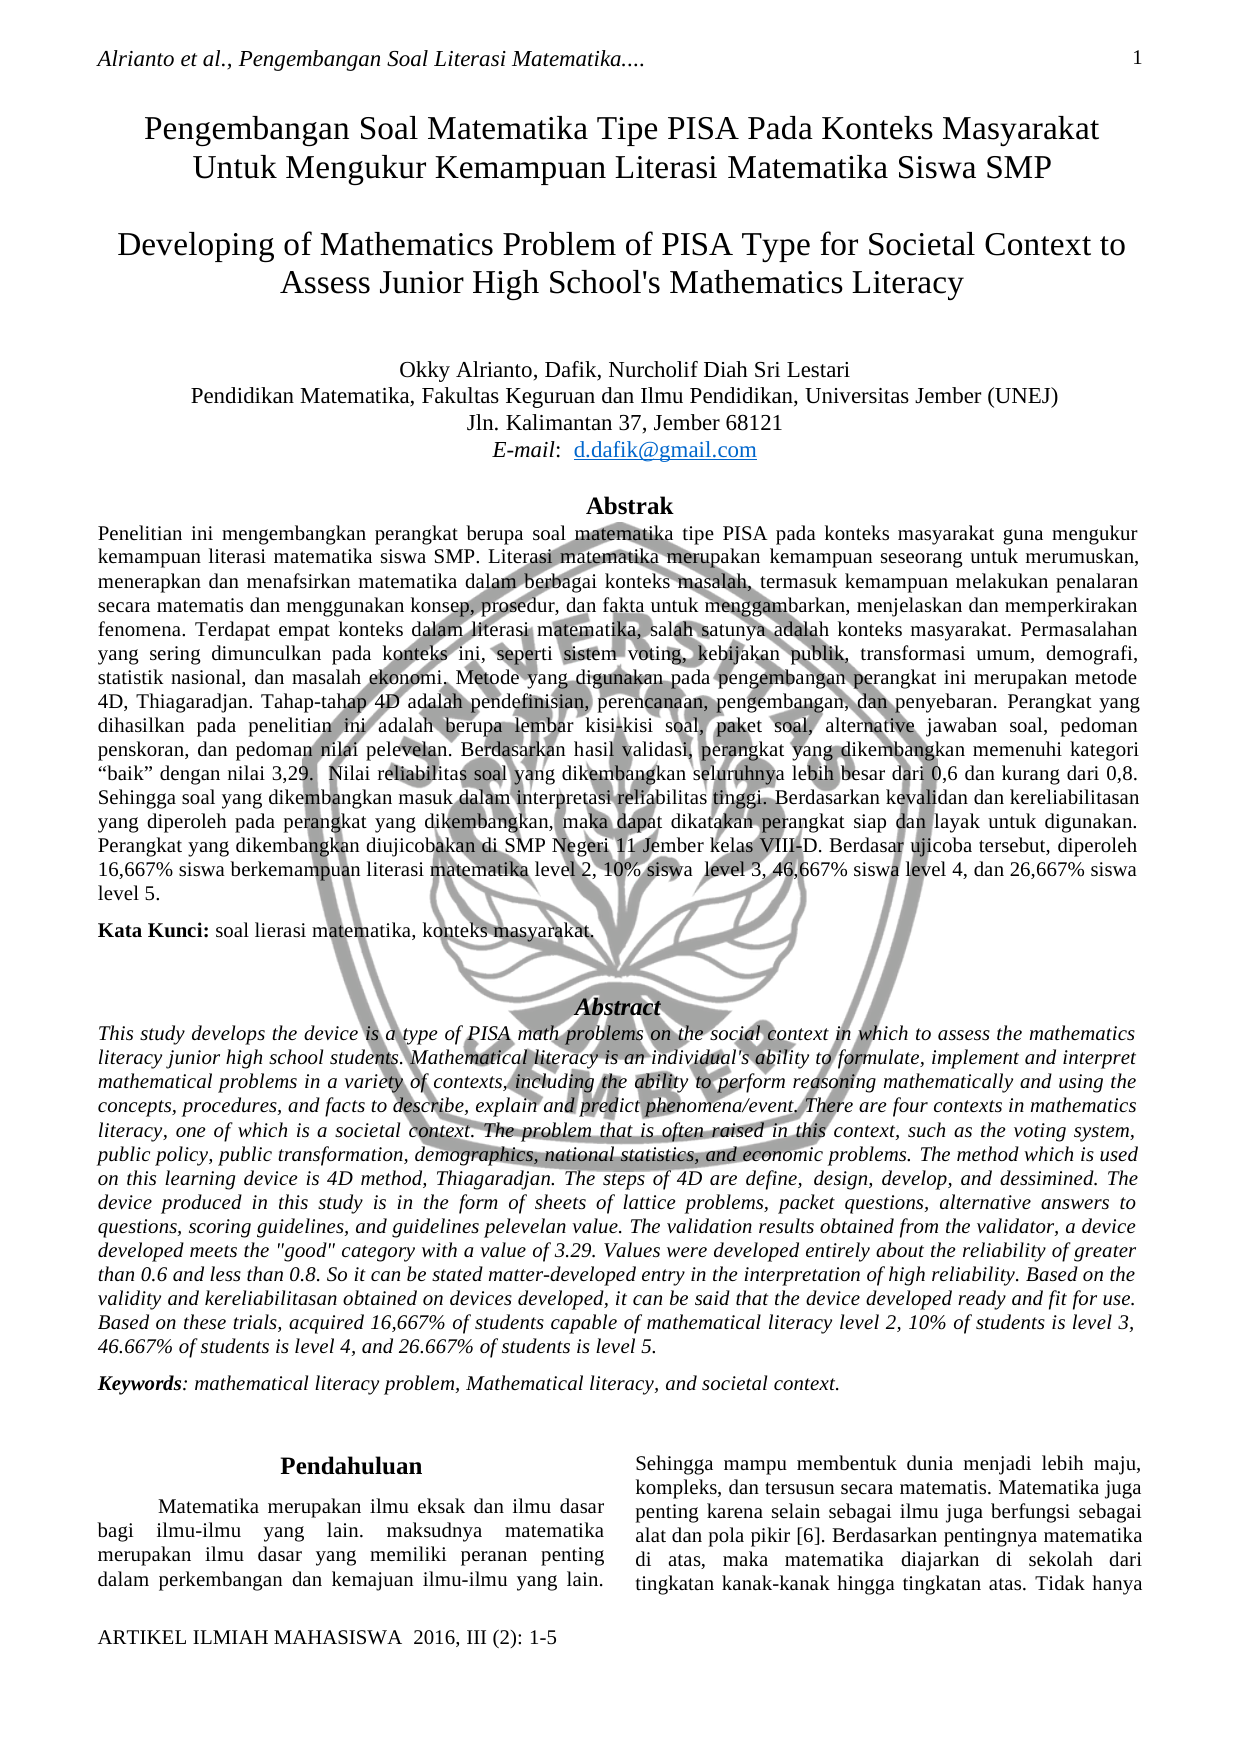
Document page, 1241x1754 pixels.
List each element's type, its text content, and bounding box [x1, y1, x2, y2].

text Okky Alrianto, Dafik, Nurcholif Diah Sri Lestari Pendidikan Matematika, Fakultas Keguruan dan Ilmu Pendidikan, Universitas Jember (UNEJ) Jln. Kalimantan 37, Jember 68121 E-mail: d.dafik@gmail.com [152, 356, 1097, 462]
text Pendahuluan [97, 1350, 605, 1389]
text Abstrak [98, 491, 1140, 520]
text Keywords: mathematical literacy problem, Mathematical literacy, and societal context. [98, 1371, 1140, 1394]
picture [605, 905, 635, 918]
text Pendahuluan [97, 1390, 605, 1480]
text Pendahuluan [97, 105, 605, 578]
text This study develops the device is a type of PISA math problems on the social context in which to assess the mathematics literacy junior high school students. Mathematical literacy is an individual's ability to formulate, implement and interpret mathematical problems in a variety of contexts, including the ability to perform reasoning mathematically and using the concepts, procedures, and facts to describe, explain and predict phenomena/event. There are four contexts in mathematics literacy, one of which is a societal context. The problem that is often raised in this context, such as the voting system, public policy, public transformation, demographics, national statistics, and economic problems. The method which is used on this learning device is 4D method, Thiagaradjan. The steps of 4D are define, design, develop, and dessimined. The device produced in this study is in the form of sheets of lattice problems, packet questions, alternative answers to questions, scoring guidelines, and guidelines pelevelan value. The validation results obtained from the validator, a device developed meets the "good" category with a value of 3.29. Values were developed entirely about the reliability of greater than 0.6 and less than 0.8. So it can be stated matter-developed entry in the interpretation of high reliability. Based on the validity and kereliabilitasan obtained on devices developed, it can be said that the device developed ready and fit for use. Based on these trials, acquired 16,667% of students capable of mathematical literacy level 2, 10% of students is level 3, 46.667% of students is level 4, and 26.667% of students is level 5. [98, 1021, 1140, 1358]
text Matematika merupakan ilmu eksak dan ilmu dasar bagi ilmu-ilmu yang lain. maksudnya matematika merupakan ilmu dasar yang memiliki peranan penting dalam perkembangan dan kemajuan ilmu-ilmu yang lain. Sehingga mampu membentuk dunia menjadi lebih maju, kompleks, dan tersusun secara matematis. Matematika juga penting karena selain sebagai ilmu juga berfungsi sebagai alat dan pola pikir [6]. Berdasarkan pentingnya matematika di atas, maka matematika diajarkan di sekolah dari tingkatan kanak-kanak hingga tingkatan atas. Tidak hanya itu, matematika juga mampu membentuk generasi-generasi baru (peserta didik) menjadi insan yang berfikir secara analitis, kreatif, kritis, logis, sistematis, serta kemampuan untuk saling kerja sama. Karena matematika bermanfaat bagi ilmu lainnya, maka ilmu matematikapun muncul dalam berbagai aspek atau konteks, seperti ekonomi, sosial, kesehatan, individu, masyarakat dan pekerjaan-pekerjaan lain pada umumnya. [97, 1494, 605, 1590]
text Pengembangan Soal Matematika Tipe PISA Pada Konteks Masyarakat [101, 108, 1144, 147]
text Penelitian ini mengembangkan perangkat berupa soal matematika tipe PISA pada konteks masyarakat guna mengukur kemampuan literasi matematika siswa SMP. Literasi matematika merupakan kemampuan seseorang untuk merumuskan, menerapkan dan menafsirkan matematika dalam berbagai konteks masalah, termasuk kemampuan melakukan penalaran secara matematis dan menggunakan konsep, prosedur, dan fakta untuk menggambarkan, menjelaskan dan memperkirakan fenomena. Terdapat empat konteks dalam literasi matematika, salah satunya adalah konteks masyarakat. Permasalahan yang sering dimunculkan pada konteks ini, seperti sistem voting, kebijakan publik, transformasi umum, demografi, statistik nasional, dan masalah ekonomi. Metode yang digunakan pada pengembangan perangkat ini merupakan metode 4D, Thiagaradjan. Tahap-tahap 4D adalah pendefinisian, perencanaan, pengembangan, dan penyebaran. Perangkat yang dihasilkan pada penelitian ini adalah berupa lembar kisi-kisi soal, paket soal, alternative jawaban soal, pedoman penskoran, dan pedoman nilai pelevelan. Berdasarkan hasil validasi, perangkat yang dikembangkan memenuhi kategori “baik” dengan nilai 3,29. Nilai reliabilitas soal yang dikembangkan seluruhnya lebih besar dari 0,6 dan kurang dari 0,8. Sehingga soal yang dikembangkan masuk dalam interpretasi reliabilitas tinggi. Berdasarkan kevalidan dan kereliabilitasan yang diperoleh pada perangkat yang dikembangkan, maka dapat dikatakan perangkat siap dan layak untuk digunakan. Perangkat yang dikembangkan diujicobakan di SMP Negeri 11 Jember kelas VIII-D. Berdasar ujicoba tersebut, diperoleh 16,667% siswa berkemampuan literasi matematika level 2, 10% siswa level 3, 46,667% siswa level 4, dan 26,667% siswa level 5. [98, 520, 1140, 905]
text Pendahuluan [97, 832, 605, 923]
text Matematika merupakan ilmu eksak dan ilmu dasar bagi ilmu-ilmu yang lain. maksudnya matematika merupakan ilmu dasar yang memiliki peranan penting dalam perkembangan dan kemajuan ilmu-ilmu yang lain. Sehingga mampu membentuk dunia menjadi lebih maju, kompleks, dan tersusun secara matematis. Matematika juga penting karena selain sebagai ilmu juga berfungsi sebagai alat dan pola pikir [6]. Berdasarkan pentingnya matematika di atas, maka matematika diajarkan di sekolah dari tingkatan kanak-kanak hingga tingkatan atas. Tidak hanya itu, matematika juga mampu membentuk generasi-generasi baru (peserta didik) menjadi insan yang berfikir secara analitis, kreatif, kritis, logis, sistematis, serta kemampuan untuk saling kerja sama. Karena matematika bermanfaat bagi ilmu lainnya, maka ilmu matematikapun muncul dalam berbagai aspek atau konteks, seperti ekonomi, sosial, kesehatan, individu, masyarakat dan pekerjaan-pekerjaan lain pada umumnya. [635, 185, 1143, 223]
text Abstract [98, 992, 1140, 1021]
text Pendahuluan [97, 937, 605, 1162]
picture [605, 942, 635, 992]
text Developing of Mathematics Problem of PISA Type for Societal Context to Assess Junior High School's Mathematics Literacy [101, 223, 1144, 300]
text Untuk Mengukur Kemampuan Literasi Matematika Siswa SMP [101, 147, 1144, 185]
text Matematika merupakan ilmu eksak dan ilmu dasar bagi ilmu-ilmu yang lain. maksudnya matematika merupakan ilmu dasar yang memiliki peranan penting dalam perkembangan dan kemajuan ilmu-ilmu yang lain. Sehingga mampu membentuk dunia menjadi lebih maju, kompleks, dan tersusun secara matematis. Matematika juga penting karena selain sebagai ilmu juga berfungsi sebagai alat dan pola pikir [6]. Berdasarkan pentingnya matematika di atas, maka matematika diajarkan di sekolah dari tingkatan kanak-kanak hingga tingkatan atas. Tidak hanya itu, matematika juga mampu membentuk generasi-generasi baru (peserta didik) menjadi insan yang berfikir secara analitis, kreatif, kritis, logis, sistematis, serta kemampuan untuk saling kerja sama. Karena matematika bermanfaat bagi ilmu lainnya, maka ilmu matematikapun muncul dalam berbagai aspek atau konteks, seperti ekonomi, sosial, kesehatan, individu, masyarakat dan pekerjaan-pekerjaan lain pada umumnya. [635, 300, 1143, 1595]
text Kata Kunci: soal lierasi matematika, konteks masyarakat. [98, 918, 1140, 942]
picture [605, 462, 635, 491]
